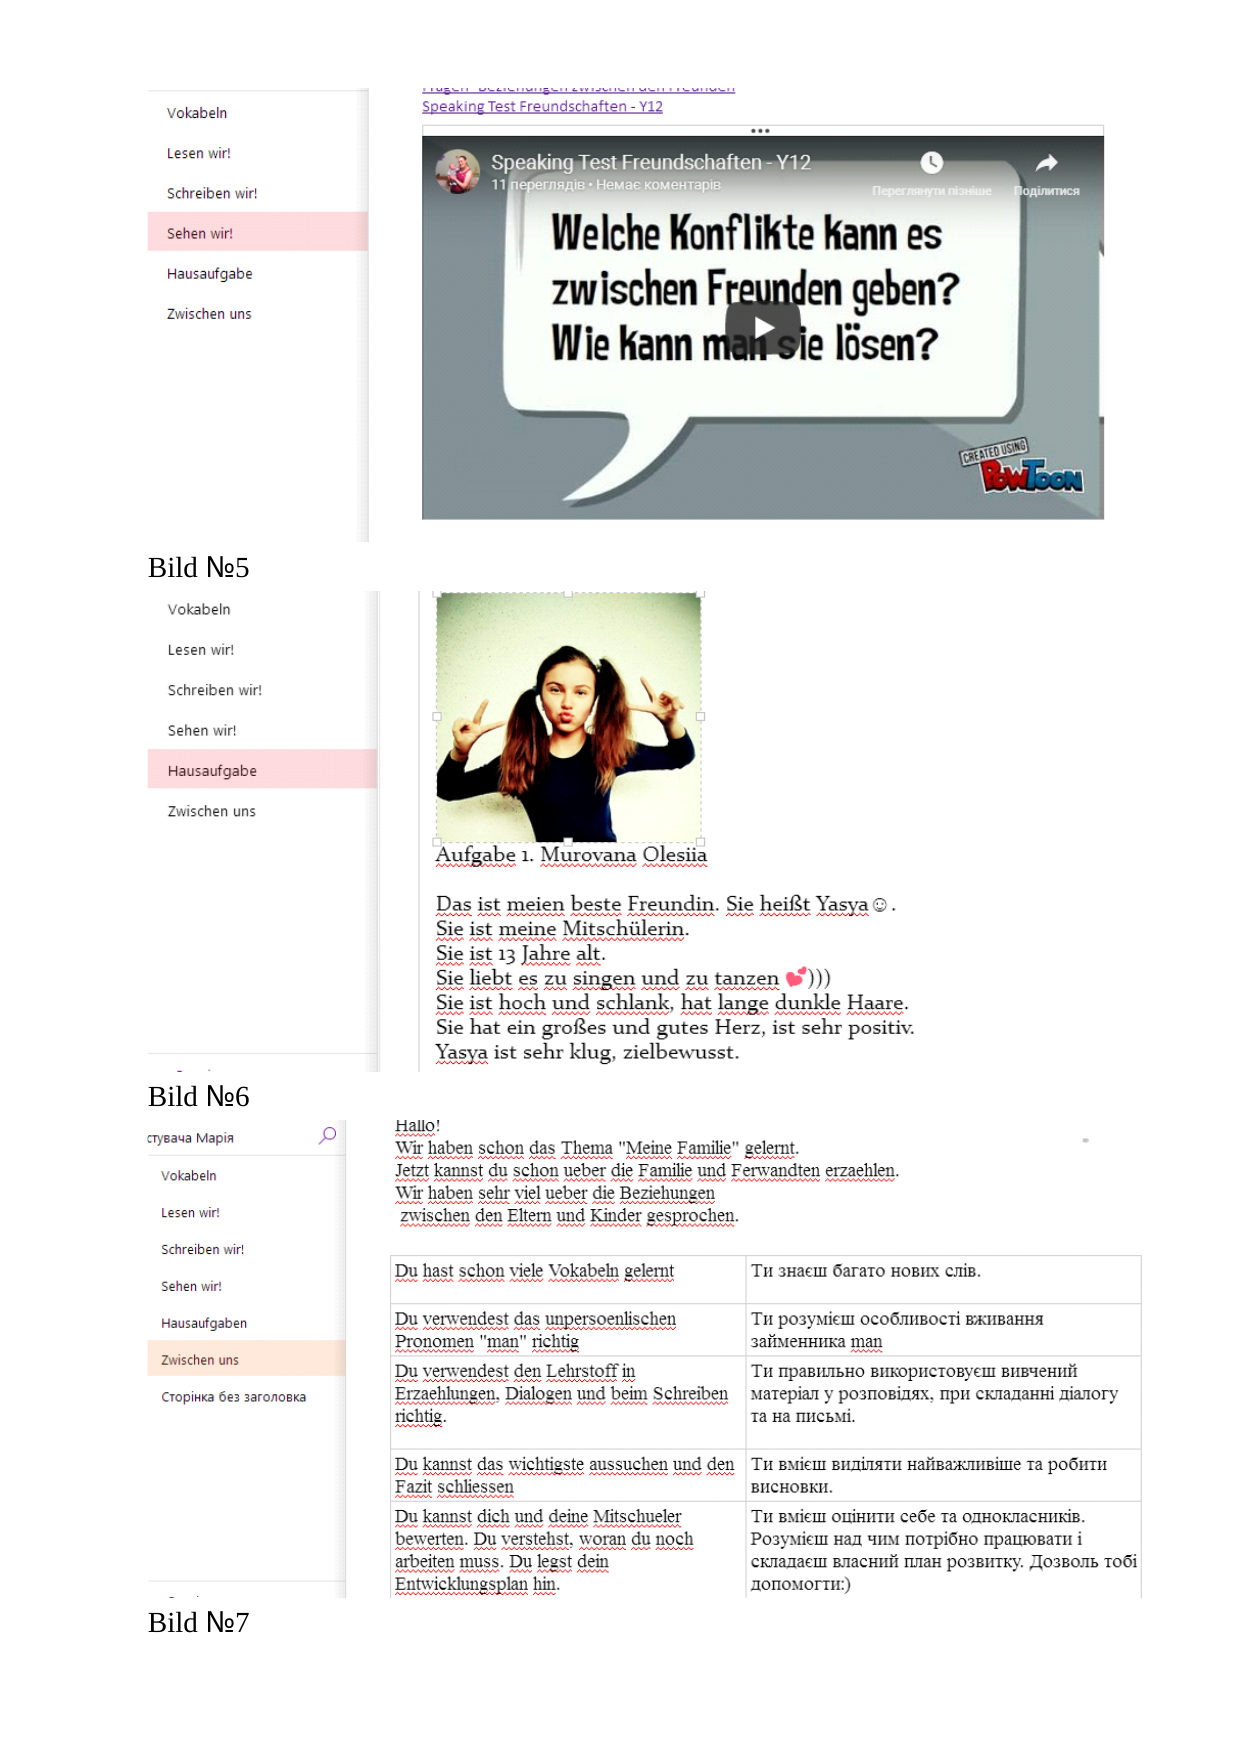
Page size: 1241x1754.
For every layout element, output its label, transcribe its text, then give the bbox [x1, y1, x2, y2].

text Bild №6 [148, 1075, 1152, 1115]
text Bild №5 [148, 546, 1152, 586]
text Bild №7 [148, 1602, 1152, 1641]
